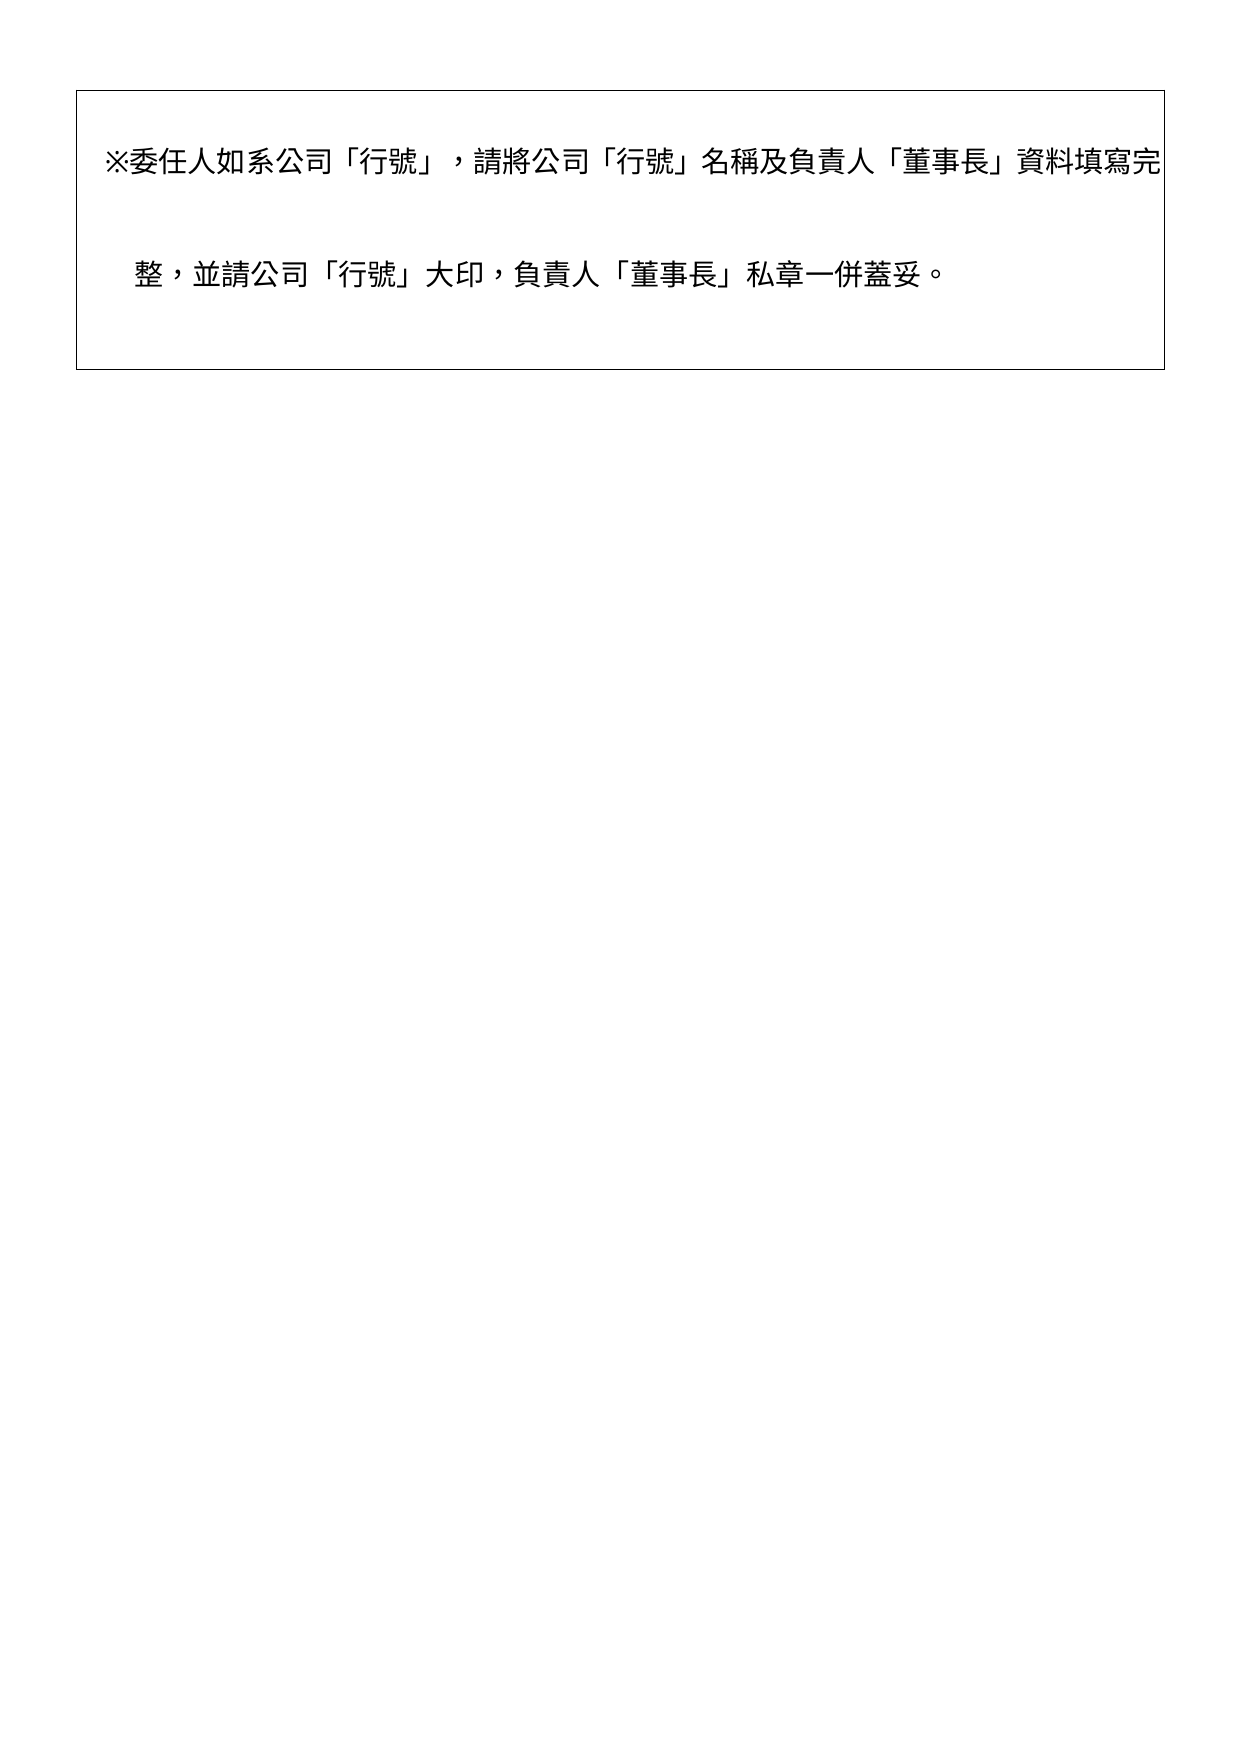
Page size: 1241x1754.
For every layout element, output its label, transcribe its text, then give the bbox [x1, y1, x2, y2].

table_cell ※委任人如系公司「行號」，請將公司「行號」名稱及負責人「董事長」資料填寫完整，並請公司「行號」大印，負責人「董事長」私章一併蓋妥。 [77, 91, 1164, 369]
